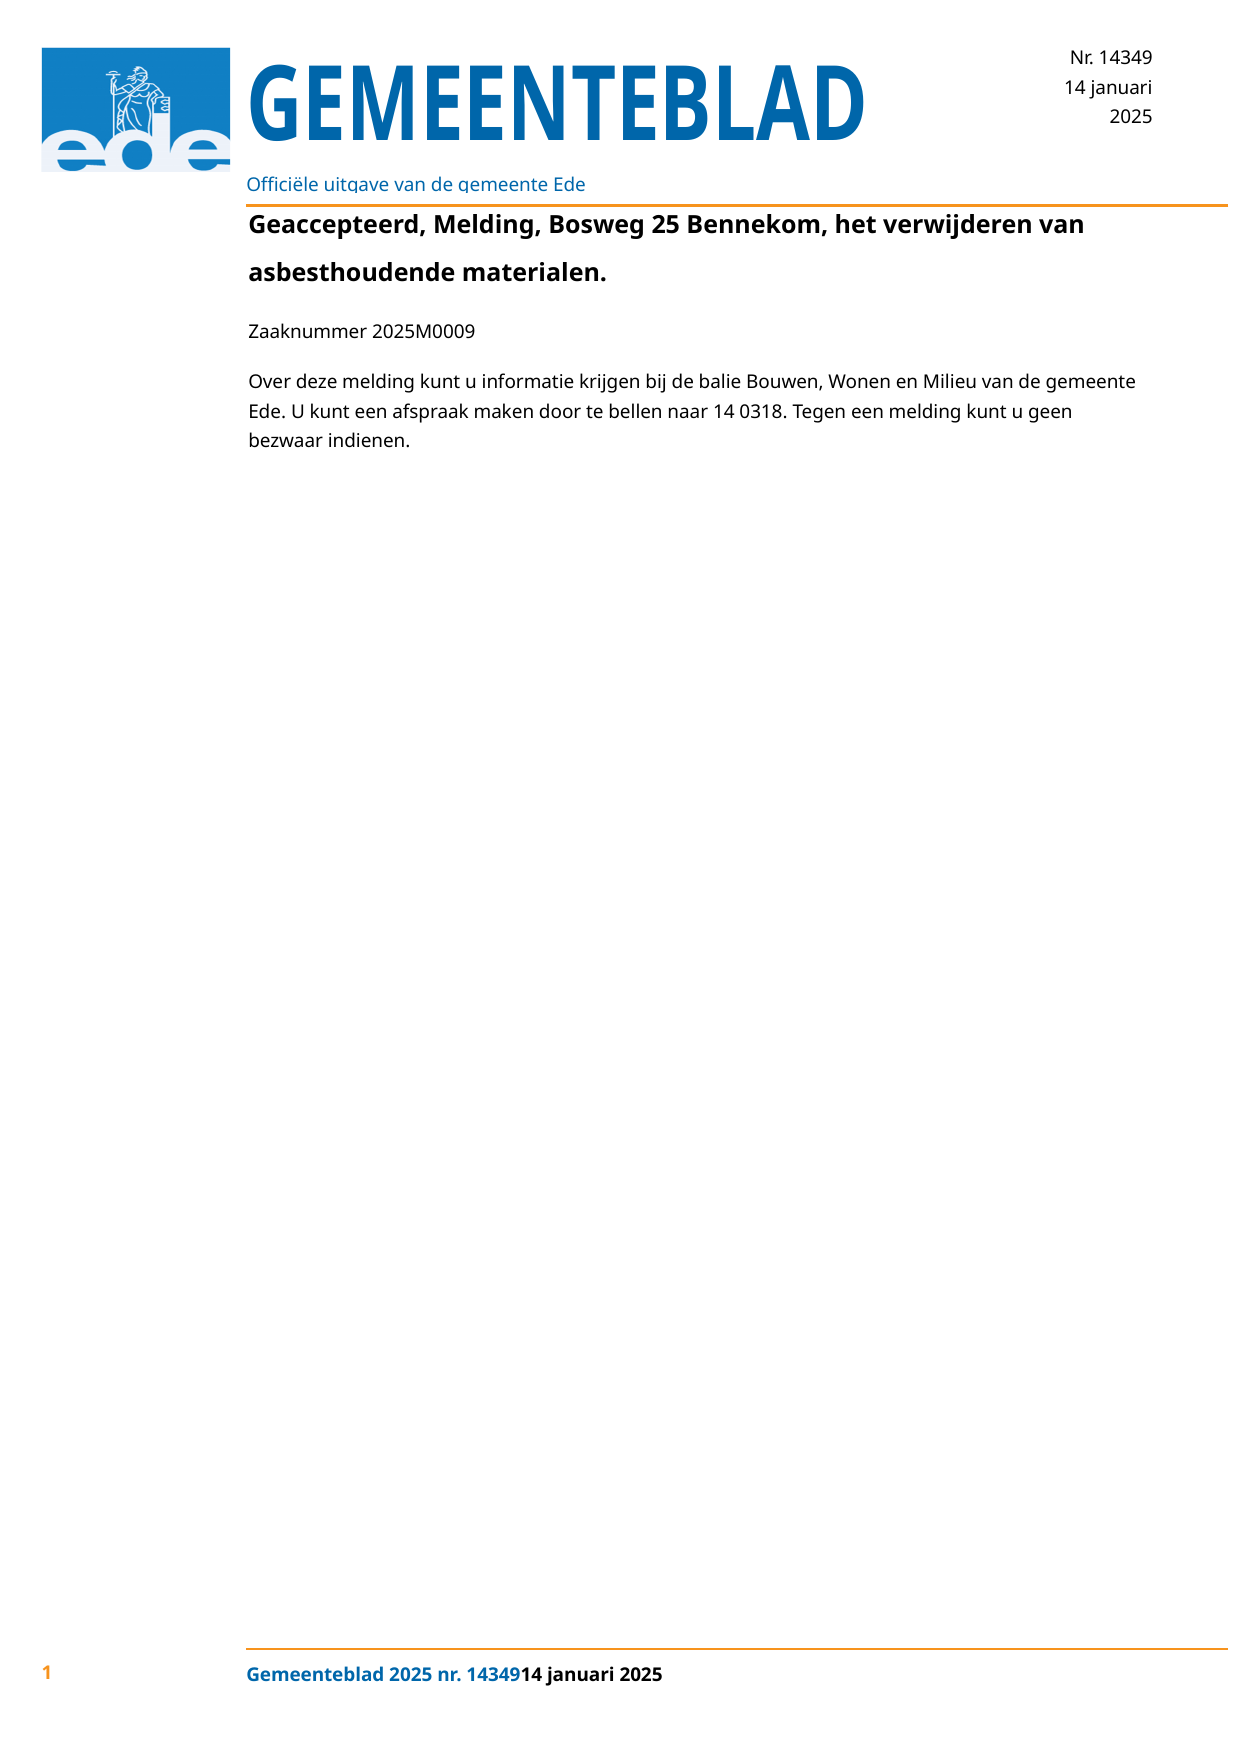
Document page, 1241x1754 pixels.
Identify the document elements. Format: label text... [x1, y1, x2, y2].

text Geaccepteerd, Melding, Bosweg 25 Bennekom, het verwijderen van asbesthoudende materialen. [248, 207, 1152, 288]
text Over deze melding kunt u informatie krijgen bij de balie Bouwen, Wonen en Milieu van de gemeente Ede. U kunt een afspraak maken door te bellen naar 14 0318. Tegen een melding kunt u geen bezwaar indienen. [248, 368, 1152, 453]
picture [41, 47, 231, 172]
text Zaaknummer 2025M0009 [248, 318, 1152, 344]
